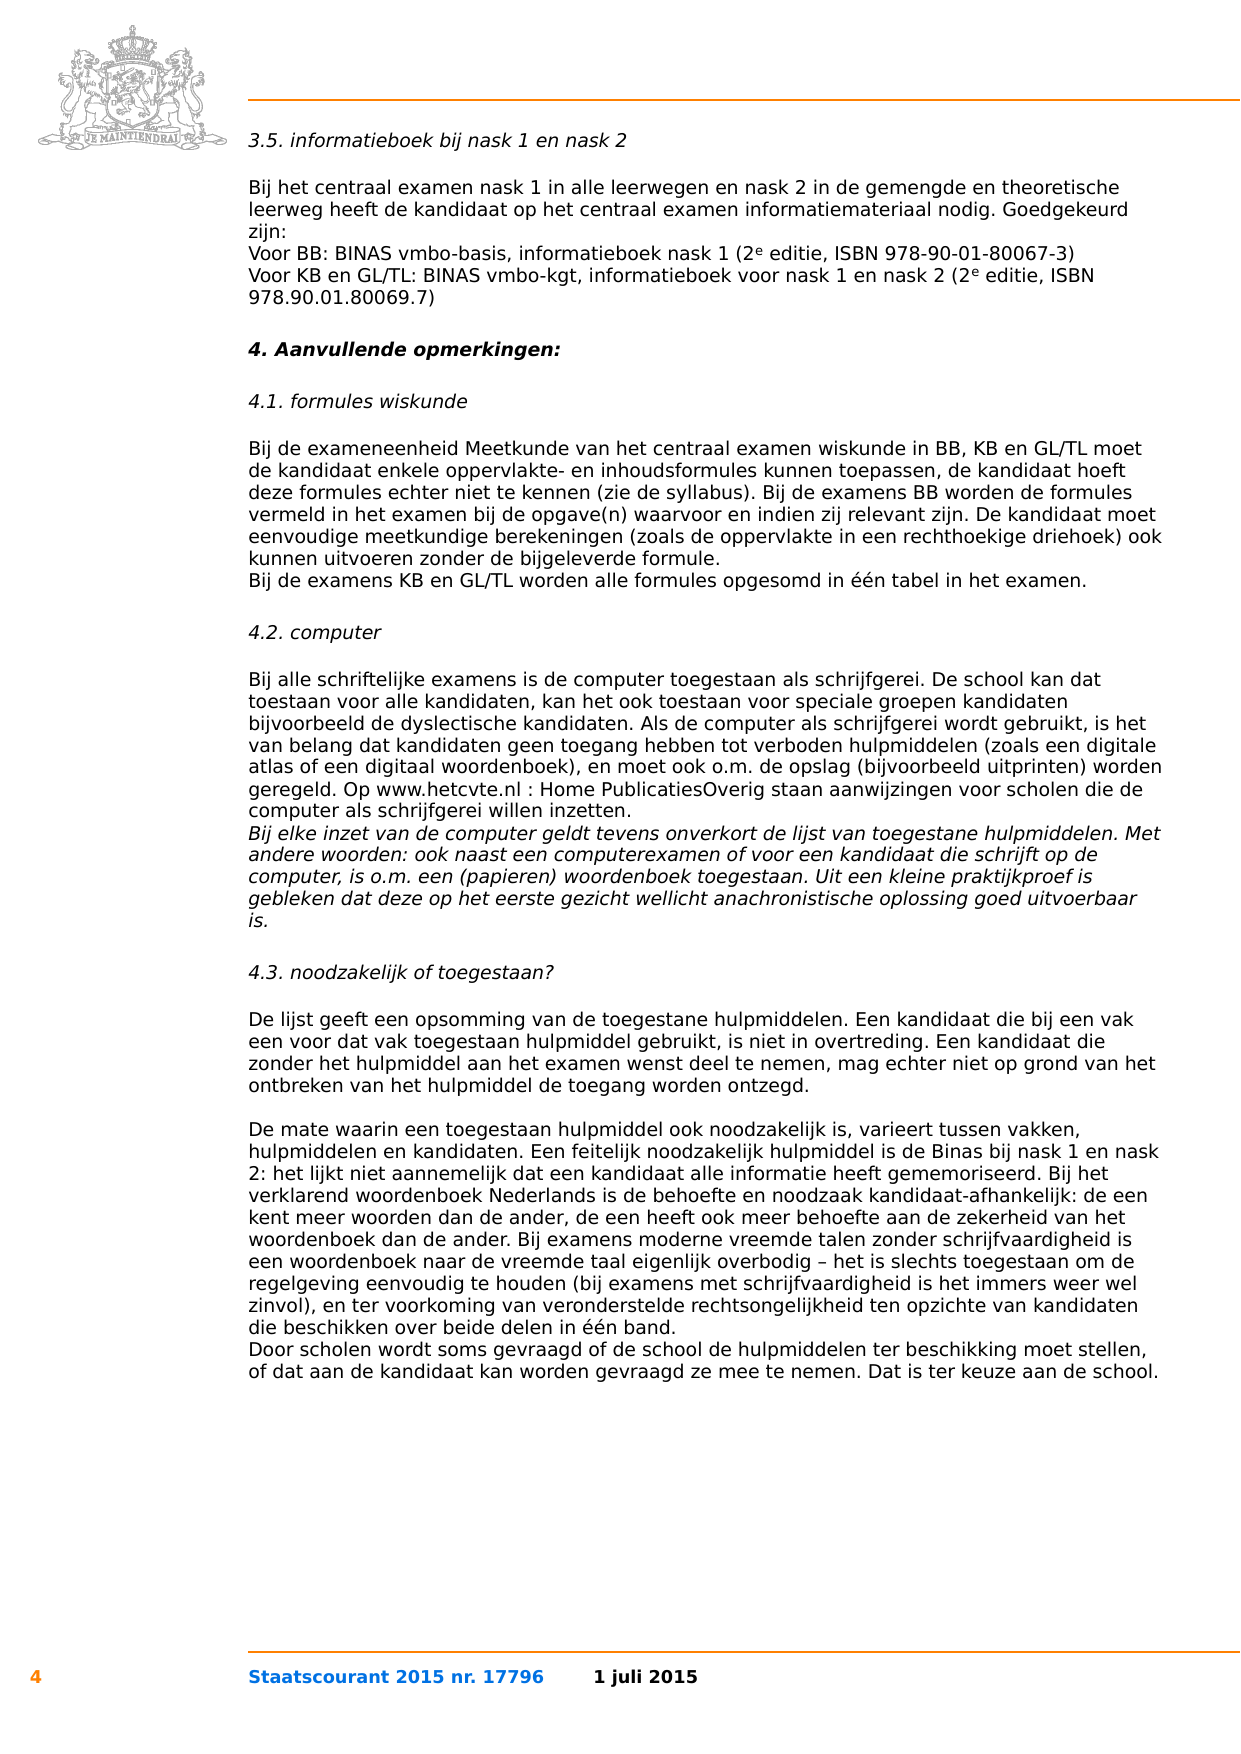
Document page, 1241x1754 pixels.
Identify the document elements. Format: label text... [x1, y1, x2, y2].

subtitle 4.2. computer [248, 622, 1163, 643]
text Door scholen wordt soms gevraagd of de school de hulpmiddelen ter beschikking moet stellen, of dat aan de kandidaat kan worden gevraagd ze mee te nemen. Dat is ter keuze aan de school. [248, 1339, 1163, 1383]
text Bij de examens KB en GL/TL worden alle formules opgesomd in één tabel in het examen. [248, 569, 1163, 592]
subtitle 4.3. noodzakelijk of toegestaan? [248, 962, 1163, 984]
text Voor KB en GL/TL: BINAS vmbo-kgt, informatieboek voor nask 1 en nask 2 (2e editie, ISBN 978.90.01.80069.7) [248, 265, 1163, 309]
text Bij elke inzet van de computer geldt tevens onverkort de lijst van toegestane hulpmiddelen. Met andere woorden: ook naast een computerexamen of voor een kandidaat die schrijft op de computer, is o.m. een (papieren) woordenboek toegestaan. Uit een kleine praktijkproef is gebleken dat deze op het eerste gezicht wellicht anachronistische oplossing goed uitvoerbaar is. [248, 822, 1163, 932]
text Voor BB: BINAS vmbo-basis, informatieboek nask 1 (2e editie, ISBN 978-90-01-80067-3) [248, 243, 1163, 265]
text Bij de exameneenheid Meetkunde van het centraal examen wiskunde in BB, KB en GL/TL moet de kandidaat enkele oppervlakte- en inhoudsformules kunnen toepassen, de kandidaat hoeft deze formules echter niet te kennen (zie de syllabus). Bij de examens BB worden de formules vermeld in het examen bij de opgave(n) waarvoor en indien zij relevant zijn. De kandidaat moet eenvoudige meetkundige berekeningen (zoals de oppervlakte in een rechthoekige driehoek) ook kunnen uitvoeren zonder de bijgeleverde formule. [248, 438, 1163, 569]
text De mate waarin een toegestaan hulpmiddel ook noodzakelijk is, varieert tussen vakken, hulpmiddelen en kandidaten. Een feitelijk noodzakelijk hulpmiddel is de Binas bij nask 1 en nask 2: het lijkt niet aannemelijk dat een kandidaat alle informatie heeft gememoriseerd. Bij het verklarend woordenboek Nederlands is de behoefte en noodzaak kandidaat-afhankelijk: de een kent meer woorden dan de ander, de een heeft ook meer behoefte aan de zekerheid van het woordenboek dan de ander. Bij examens moderne vreemde talen zonder schrijfvaardigheid is een woordenboek naar de vreemde taal eigenlijk overbodig – het is slechts toegestaan om de regelgeving eenvoudig te houden (bij examens met schrijfvaardigheid is het immers weer wel zinvol), en ter voorkoming van veronderstelde rechtsongelijkheid ten opzichte van kandidaten die beschikken over beide delen in één band. [248, 1119, 1163, 1339]
text Bij alle schriftelijke examens is de computer toegestaan als schrijfgerei. De school kan dat toestaan voor alle kandidaten, kan het ook toestaan voor speciale groepen kandidaten bijvoorbeeld de dyslectische kandidaten. Als de computer als schrijfgerei wordt gebruikt, is het van belang dat kandidaten geen toegang hebben tot verboden hulpmiddelen (zoals een digitale atlas of een digitaal woordenboek), en moet ook o.m. de opslag (bijvoorbeeld uitprinten) worden geregeld. Op www.hetcvte.nl : Home PublicatiesOverig staan aanwijzingen voor scholen die de computer als schrijfgerei willen inzetten. [248, 668, 1163, 822]
subtitle 4. Aanvullende opmerkingen: [248, 339, 1163, 361]
subtitle 4.1. formules wiskunde [248, 391, 1163, 413]
picture [38, 25, 227, 150]
subtitle 3.5. informatieboek bij nask 1 en nask 2 [248, 130, 1163, 152]
text De lijst geeft een opsomming van de toegestane hulpmiddelen. Een kandidaat die bij een vak een voor dat vak toegestaan hulpmiddel gebruikt, is niet in overtreding. Een kandidaat die zonder het hulpmiddel aan het examen wenst deel te nemen, mag echter niet op grond van het ontbreken van het hulpmiddel de toegang worden ontzegd. [248, 1009, 1163, 1097]
text Bij het centraal examen nask 1 in alle leerwegen en nask 2 in de gemengde en theoretische leerweg heeft de kandidaat op het centraal examen informatiemateriaal nodig. Goedgekeurd zijn: [248, 177, 1163, 243]
